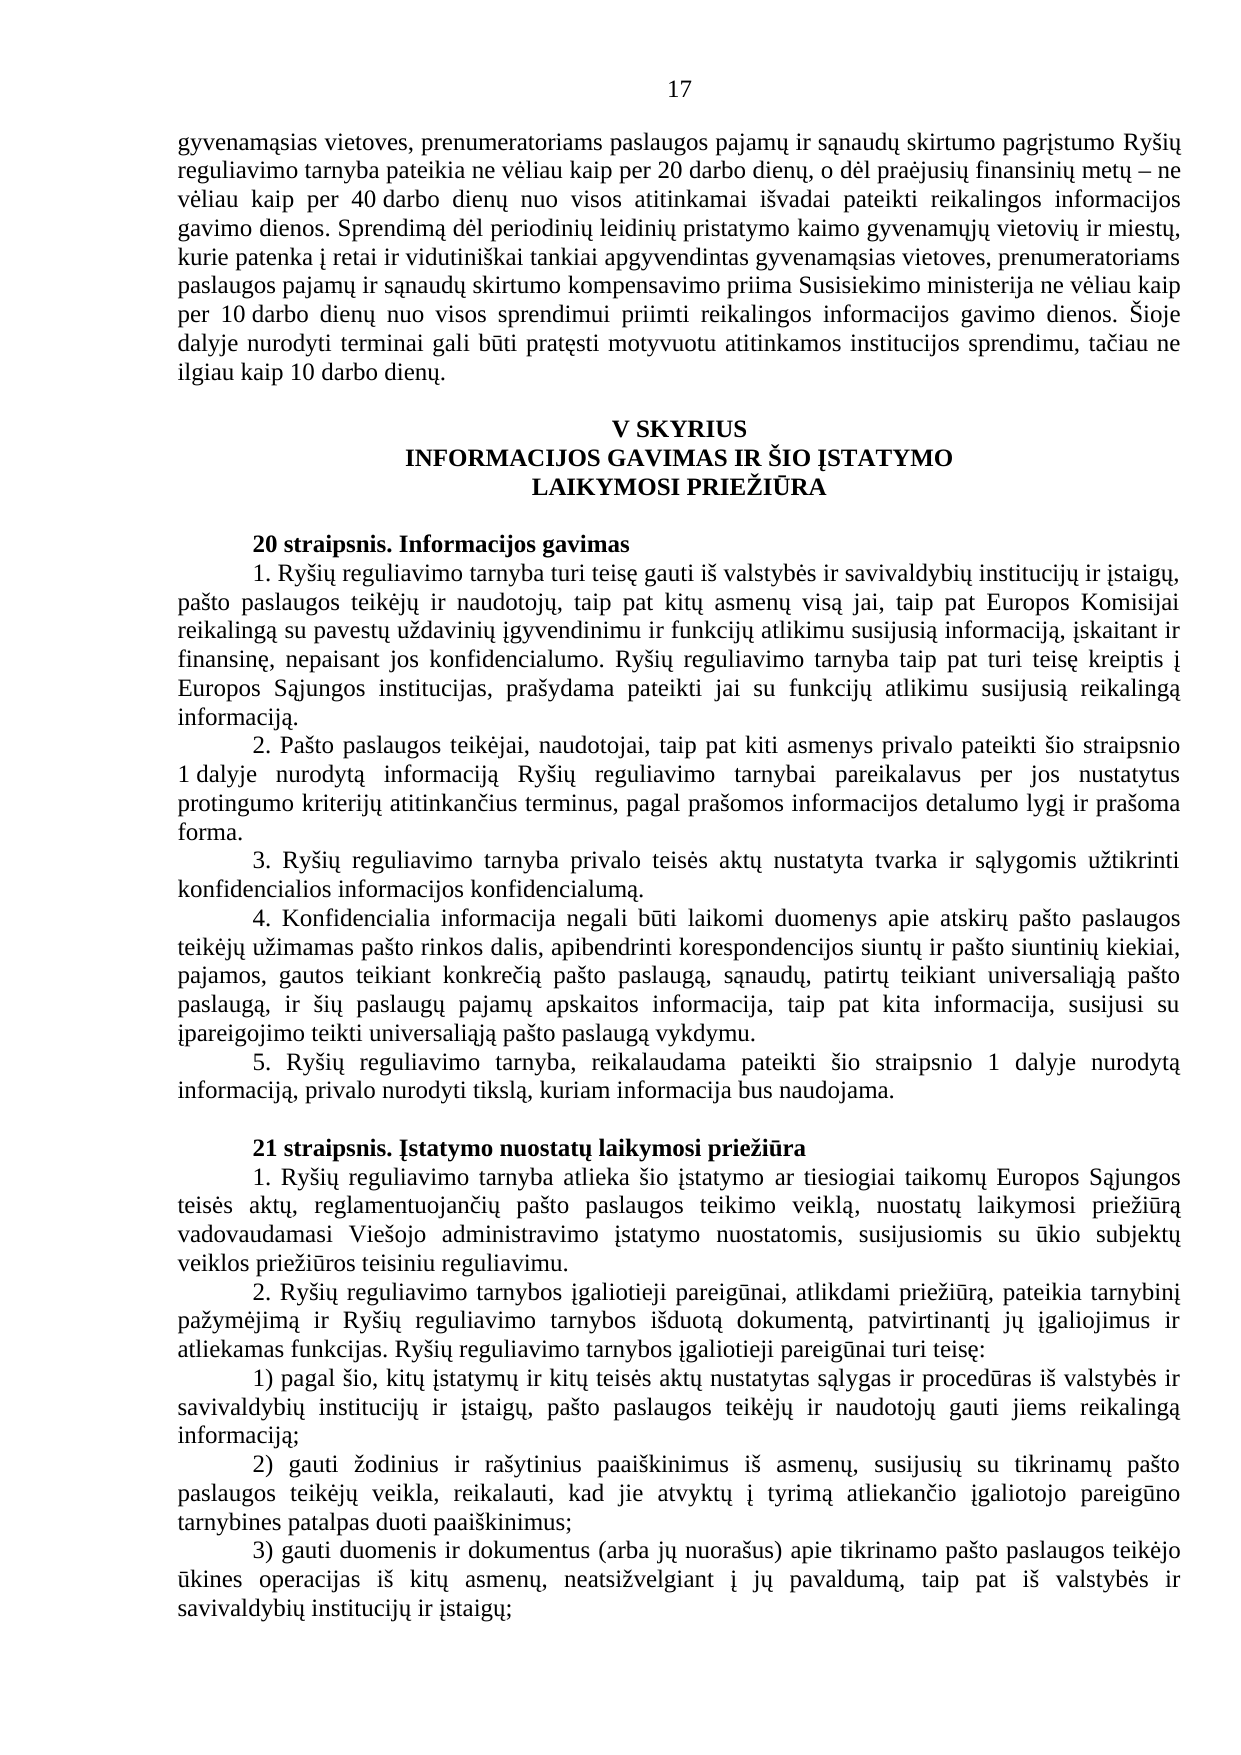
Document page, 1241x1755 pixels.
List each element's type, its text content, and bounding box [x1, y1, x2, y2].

text 5. Ryšių reguliavimo tarnyba, reikalaudama pateikti šio straipsnio 1 dalyje nurodytą informaciją, privalo nurodyti tikslą, kuriam informacija bus naudojama. [177, 1047, 1181, 1104]
text 3) gauti duomenis ir dokumentus (arba jų nuorašus) apie tikrinamo pašto paslaugos teikėjo ūkines operacijas iš kitų asmenų, neatsižvelgiant į jų pavaldumą, taip pat iš valstybės ir savivaldybių institucijų ir įstaigų; [177, 1535, 1181, 1622]
text 2. Ryšių reguliavimo tarnybos įgaliotieji pareigūnai, atlikdami priežiūrą, pateikia tarnybinį pažymėjimą ir Ryšių reguliavimo tarnybos išduotą dokumentą, patvirtinantį jų įgaliojimus ir atliekamas funkcijas. Ryšių reguliavimo tarnybos įgaliotieji pareigūnai turi teisę: [177, 1277, 1181, 1363]
text 4. Konfidencialia informacija negali būti laikomi duomenys apie atskirų pašto paslaugos teikėjų užimamas pašto rinkos dalis, apibendrinti korespondencijos siuntų ir pašto siuntinių kiekiai, pajamos, gautos teikiant konkrečią pašto paslaugą, sąnaudų, patirtų teikiant universaliąją pašto paslaugą, ir šių paslaugų pajamų apskaitos informacija, taip pat kita informacija, susijusi su įpareigojimo teikti universaliąją pašto paslaugą vykdymu. [177, 903, 1181, 1047]
text 1. Ryšių reguliavimo tarnyba atlieka šio įstatymo ar tiesiogiai taikomų Europos Sąjungos teisės aktų, reglamentuojančių pašto paslaugos teikimo veiklą, nuostatų laikymosi priežiūrą vadovaudamasi Viešojo administravimo įstatymo nuostatomis, susijusiomis su ūkio subjektų veiklos priežiūros teisiniu reguliavimu. [177, 1162, 1181, 1277]
text LAIKYMOSI PRIEŽIŪRA [177, 472, 1181, 500]
text 2) gauti žodinius ir rašytinius paaiškinimus iš asmenų, susijusių su tikrinamų pašto paslaugos teikėjų veikla, reikalauti, kad jie atvyktų į tyrimą atliekančio įgaliotojo pareigūno tarnybines patalpas duoti paaiškinimus; [177, 1449, 1181, 1535]
text 3. Ryšių reguliavimo tarnyba privalo teisės aktų nustatyta tvarka ir sąlygomis užtikrinti konfidencialios informacijos konfidencialumą. [177, 845, 1181, 903]
text 20 straipsnis. Informacijos gavimas [177, 529, 1181, 558]
text gyvenamąsias vietoves, prenumeratoriams paslaugos pajamų ir sąnaudų skirtumo pagrįstumo Ryšių reguliavimo tarnyba pateikia ne vėliau kaip per 20 darbo dienų, o dėl praėjusių finansinių metų – ne vėliau kaip per 40 darbo dienų nuo visos atitinkamai išvadai pateikti reikalingos informacijos gavimo dienos. Sprendimą dėl periodinių leidinių pristatymo kaimo gyvenamųjų vietovių ir miestų, kurie patenka į retai ir vidutiniškai tankiai apgyvendintas gyvenamąsias vietoves, prenumeratoriams paslaugos pajamų ir sąnaudų skirtumo kompensavimo priima Susisiekimo ministerija ne vėliau kaip per 10 darbo dienų nuo visos sprendimui priimti reikalingos informacijos gavimo dienos. Šioje dalyje nurodyti terminai gali būti pratęsti motyvuotu atitinkamos institucijos sprendimu, tačiau ne ilgiau kaip 10 darbo dienų. [177, 127, 1181, 385]
text 2. Pašto paslaugos teikėjai, naudotojai, taip pat kiti asmenys privalo pateikti šio straipsnio 1 dalyje nurodytą informaciją Ryšių reguliavimo tarnybai pareikalavus per jos nustatytus protingumo kriterijų atitinkančius terminus, pagal prašomos informacijos detalumo lygį ir prašoma forma. [177, 730, 1181, 845]
text V SKYRIUS [177, 414, 1181, 443]
text 1) pagal šio, kitų įstatymų ir kitų teisės aktų nustatytas sąlygas ir procedūras iš valstybės ir savivaldybių institucijų ir įstaigų, pašto paslaugos teikėjų ir naudotojų gauti jiems reikalingą informaciją; [177, 1363, 1181, 1449]
text 21 straipsnis. Įstatymo nuostatų laikymosi priežiūra [177, 1133, 1181, 1162]
text INFORMACIJOS GAVIMAS IR ŠIO ĮSTATYMO [177, 443, 1181, 472]
text 1. Ryšių reguliavimo tarnyba turi teisę gauti iš valstybės ir savivaldybių institucijų ir įstaigų, pašto paslaugos teikėjų ir naudotojų, taip pat kitų asmenų visą jai, taip pat Europos Komisijai reikalingą su pavestų uždavinių įgyvendinimu ir funkcijų atlikimu susijusią informaciją, įskaitant ir finansinę, nepaisant jos konfidencialumo. Ryšių reguliavimo tarnyba taip pat turi teisę kreiptis į Europos Sąjungos institucijas, prašydama pateikti jai su funkcijų atlikimu susijusią reikalingą informaciją. [177, 558, 1181, 730]
